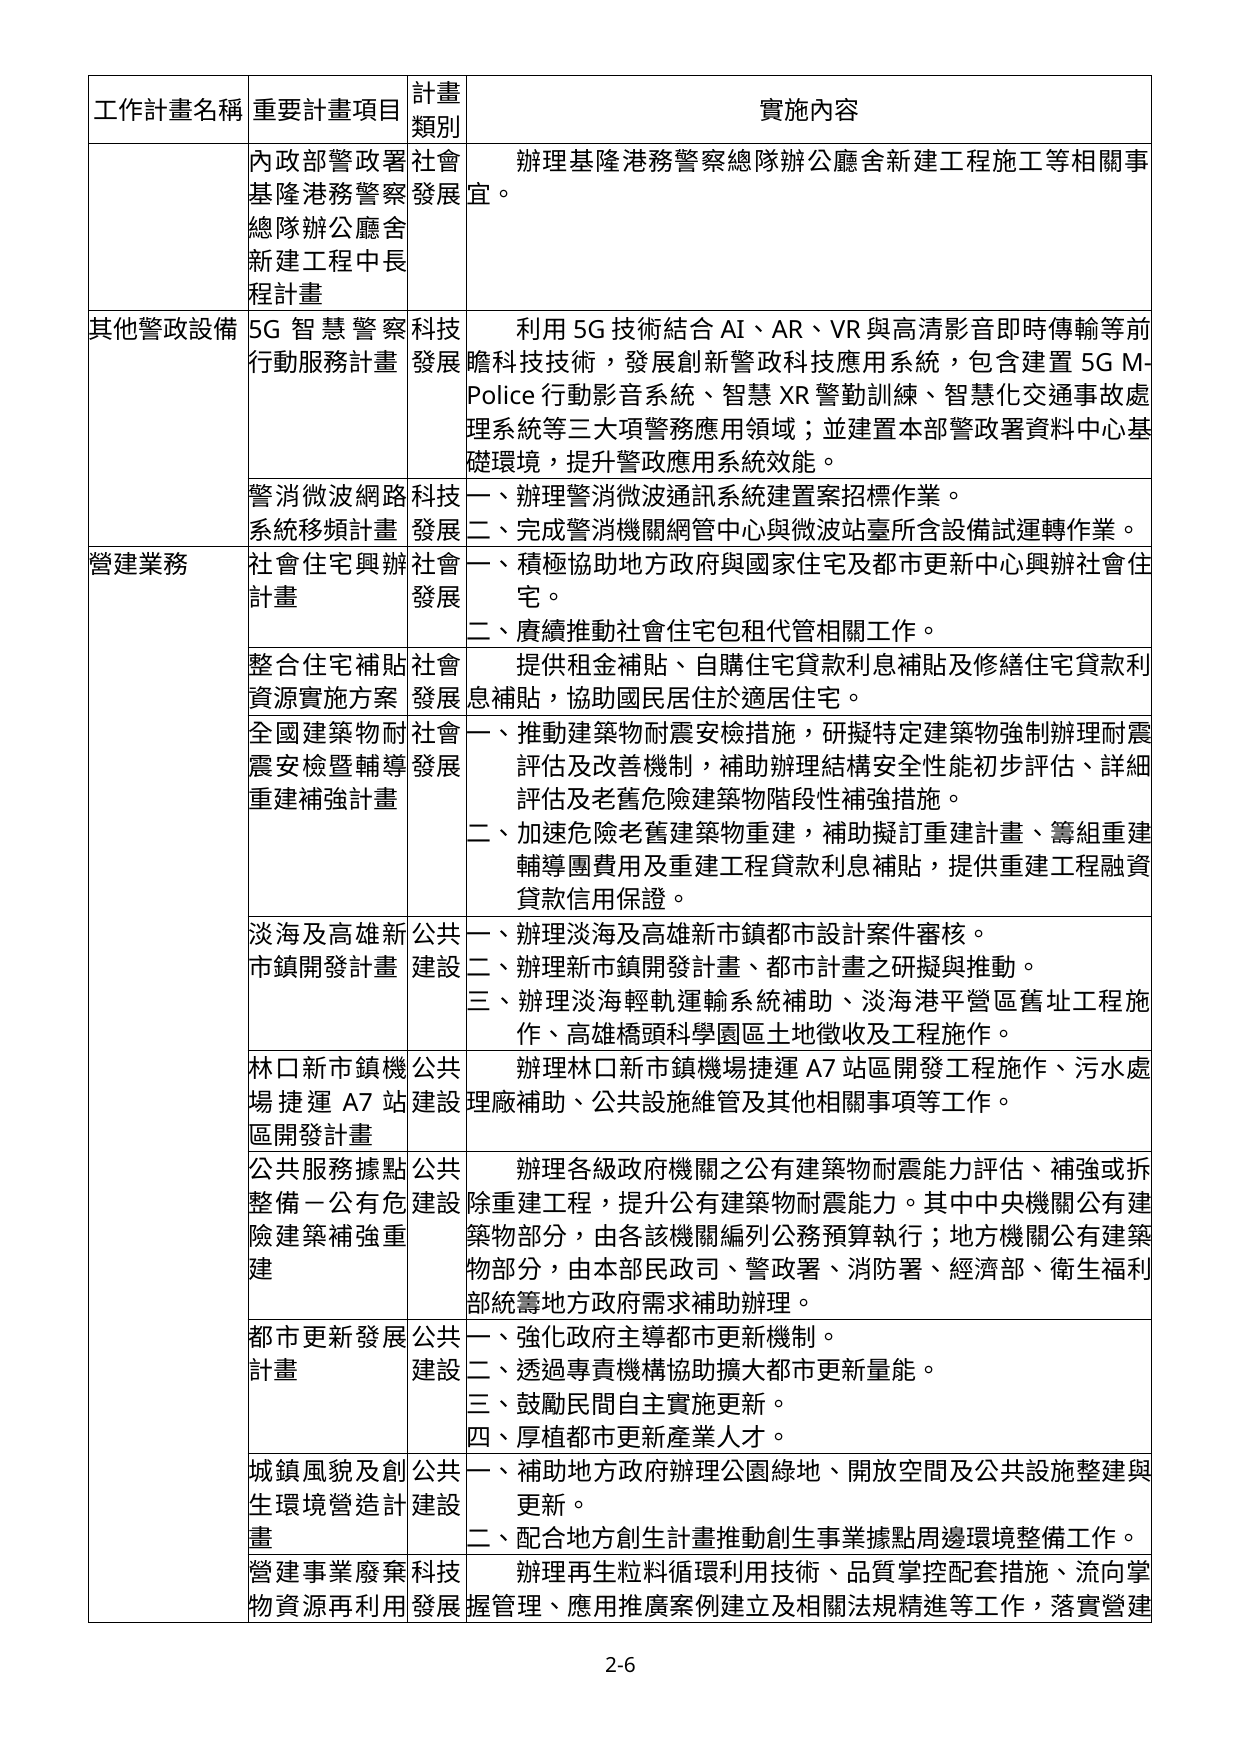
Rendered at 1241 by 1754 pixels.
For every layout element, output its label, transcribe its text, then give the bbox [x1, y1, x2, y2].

table_cell 辦理林口新市鎮機場捷運A7站區開發工程施作、污水處理廠補助、公共設施維管及其他相關事項等工作。 [467, 1051, 1151, 1151]
table_cell 營建事業廢棄物資源再利用 [249, 1555, 407, 1622]
table_cell 一、積極協助地方政府與國家住宅及都市更新中心興辦社會住宅。 二、賡續推動社會住宅包租代管相關工作。 [467, 547, 1151, 647]
table_cell 淡海及高雄新市鎮開發計畫 [249, 917, 407, 1050]
table_cell 公共建設 [408, 1051, 466, 1151]
table_cell 5G智慧警察行動服務計畫 [249, 311, 407, 478]
table_cell 整合住宅補貼資源實施方案 [249, 648, 407, 714]
table_header 工作計畫名稱 [89, 76, 248, 143]
table_cell 辦理再生粒料循環利用技術、品質掌控配套措施、流向掌握管理、應用推廣案例建立及相關法規精進等工作，落實營建 [467, 1555, 1151, 1622]
table_header 重要計畫項目 [249, 76, 407, 143]
table_cell 一、辦理淡海及高雄新市鎮都市設計案件審核。 二、辦理新市鎮開發計畫、都市計畫之研擬與推動。 三、辦理淡海輕軌運輸系統補助、淡海港平營區舊址工程施作、高雄橋頭科學園區土地徵收及工程施作。 [467, 917, 1151, 1050]
table_cell 警消微波網路系統移頻計畫 [249, 479, 407, 546]
table_cell 社會發展 [408, 547, 466, 647]
table_cell 內政部警政署基隆港務警察總隊辦公廳舍新建工程中長程計畫 [249, 144, 407, 310]
table_cell 公共建設 [408, 1152, 466, 1319]
table_cell 城鎮風貌及創生環境營造計畫 [249, 1454, 407, 1554]
table_cell 科技發展 [408, 1555, 466, 1622]
table_cell 林口新市鎮機場捷運A7站區開發計畫 [249, 1051, 407, 1151]
table_cell 社會發展 [408, 716, 466, 916]
table_cell 提供租金補貼、自購住宅貸款利息補貼及修繕住宅貸款利息補貼，協助國民居住於適居住宅。 [467, 648, 1151, 714]
table_cell 公共建設 [408, 917, 466, 1050]
table_cell 一、強化政府主導都市更新機制。 二、透過專責機構協助擴大都市更新量能。 三、鼓勵民間自主實施更新。 四、厚植都市更新產業人才。 [467, 1320, 1151, 1453]
table_cell 一、補助地方政府辦理公園綠地、開放空間及公共設施整建與更新。 二、配合地方創生計畫推動創生事業據點周邊環境整備工作。 [467, 1454, 1151, 1554]
table_cell 都市更新發展計畫 [249, 1320, 407, 1453]
table_cell 科技發展 [408, 311, 466, 478]
table_cell 社會發展 [408, 648, 466, 714]
table_cell 全國建築物耐震安檢暨輔導重建補強計畫 [249, 716, 407, 916]
table_cell 一、推動建築物耐震安檢措施，研擬特定建築物強制辦理耐震評估及改善機制，補助辦理結構安全性能初步評估、詳細評估及老舊危險建築物階段性補強措施。 二、加速危險老舊建築物重建，補助擬訂重建計畫、籌組重建輔導團費用及重建工程貸款利息補貼，提供重建工程融資貸款信用保證。 [467, 716, 1151, 916]
table_cell [89, 144, 248, 310]
table_cell 利用5G技術結合AI、AR、VR與高清影音即時傳輸等前瞻科技技術，發展創新警政科技應用系統，包含建置5G M-Police行動影音系統、智慧XR警勤訓練、智慧化交通事故處理系統等三大項警務應用領域；並建置本部警政署資料中心基礎環境，提升警政應用系統效能。 [467, 311, 1151, 478]
table_cell 社會住宅興辦計畫 [249, 547, 407, 647]
table_cell 其他警政設備 [89, 311, 248, 546]
table_cell 營建業務 [89, 547, 248, 1622]
table_cell 社會發展 [408, 144, 466, 310]
table_header 實施內容 [467, 76, 1151, 143]
table_header 計畫類別 [408, 76, 466, 143]
table_cell 公共服務據點整備－公有危險建築補強重建 [249, 1152, 407, 1319]
table_cell 科技發展 [408, 479, 466, 546]
table_cell 公共建設 [408, 1320, 466, 1453]
table_cell 一、辦理警消微波通訊系統建置案招標作業。 二、完成警消機關網管中心與微波站臺所含設備試運轉作業。 [467, 479, 1151, 546]
table_cell 辦理基隆港務警察總隊辦公廳舍新建工程施工等相關事宜。 [467, 144, 1151, 310]
table_cell 公共建設 [408, 1454, 466, 1554]
table_cell 辦理各級政府機關之公有建築物耐震能力評估、補強或拆除重建工程，提升公有建築物耐震能力。其中中央機關公有建築物部分，由各該機關編列公務預算執行；地方機關公有建築物部分，由本部民政司、警政署、消防署、經濟部、衛生福利部統籌地方政府需求補助辦理。 [467, 1152, 1151, 1319]
